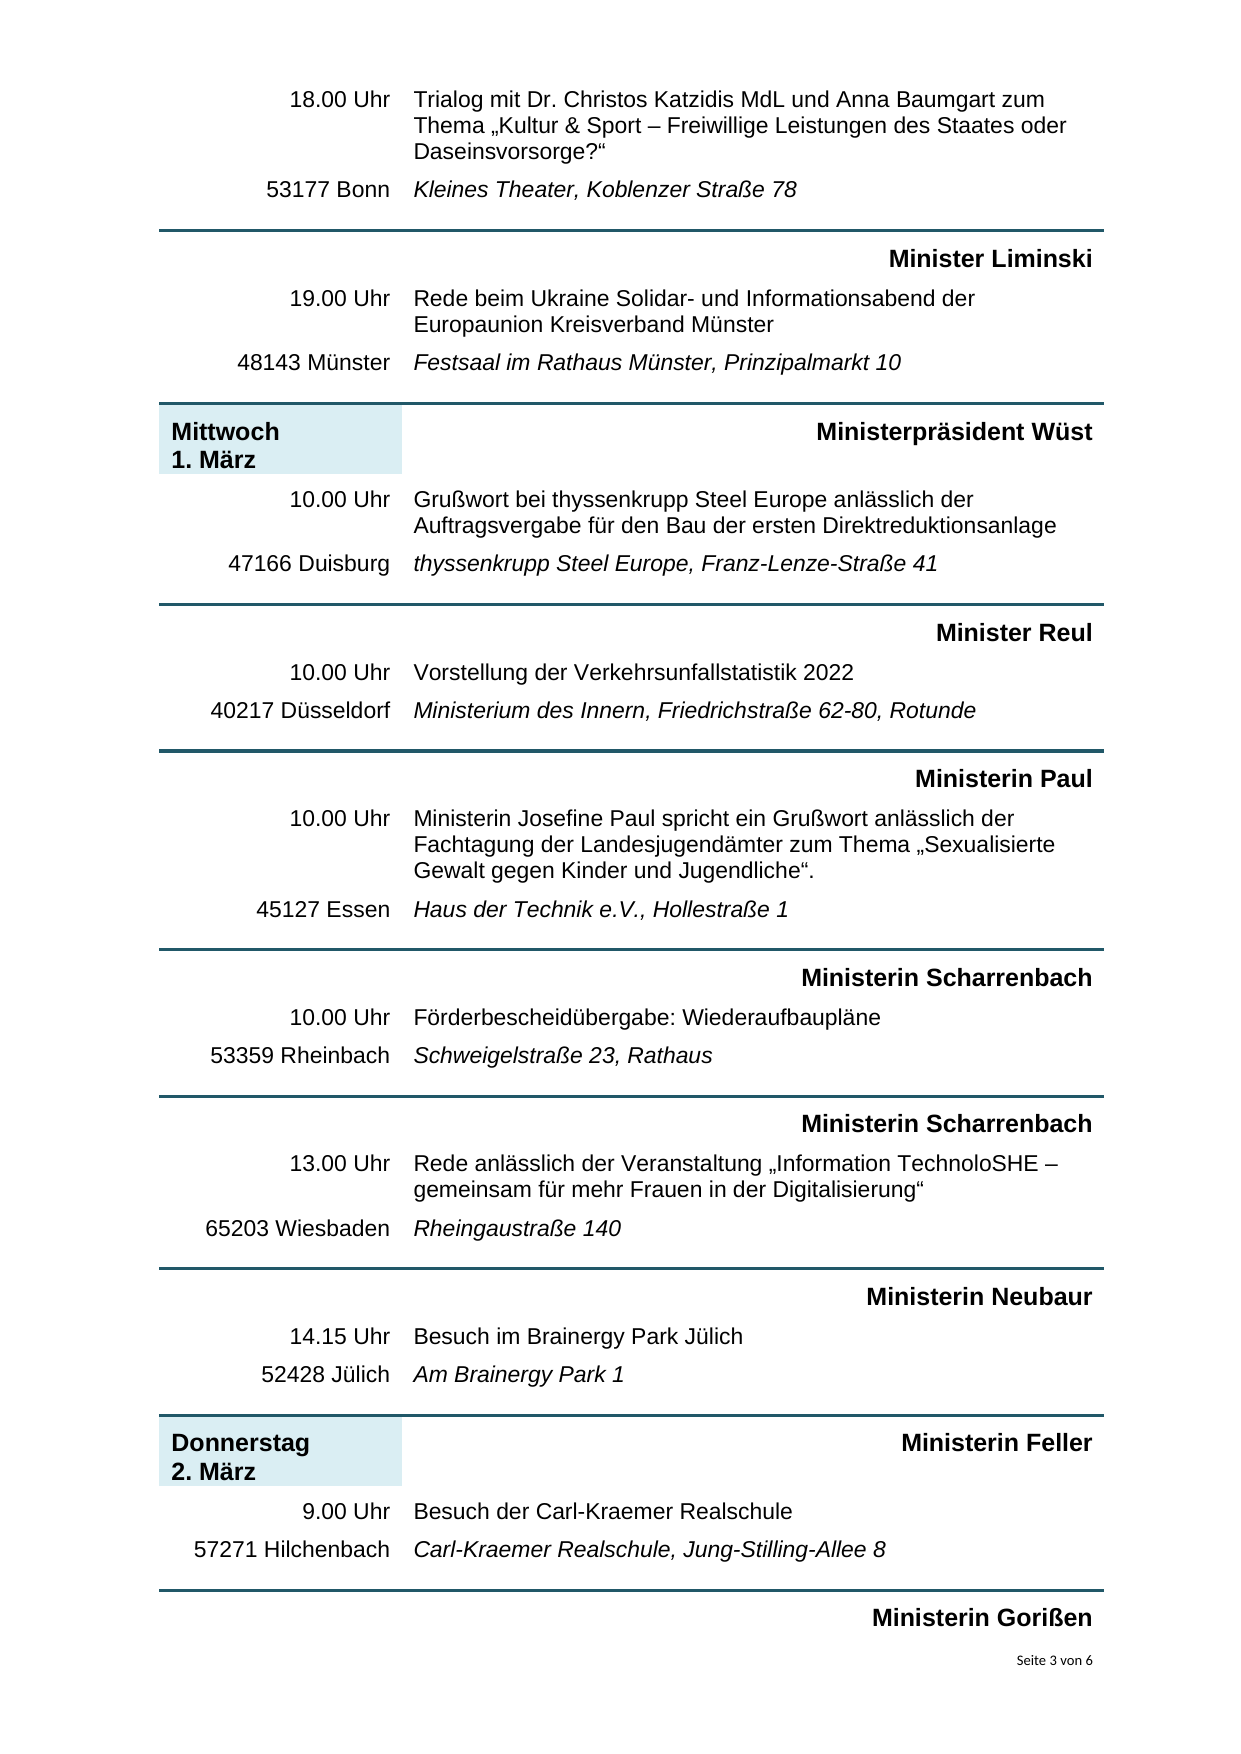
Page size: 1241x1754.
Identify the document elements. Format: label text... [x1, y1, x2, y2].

table_cell 10.00 Uhr [159, 992, 402, 1030]
table_header [159, 753, 402, 793]
table_header [159, 1592, 402, 1632]
table_cell Grußwort bei thyssenkrupp Steel Europe anlässlich der Auftragsvergabe für den Bau der ersten Direktreduktionsanlage [402, 474, 1104, 539]
table_cell 53177 Bonn [159, 165, 402, 203]
table_cell 65203 Wiesbaden [159, 1203, 402, 1241]
table_header Ministerin Scharrenbach [402, 951, 1104, 992]
table_header Minister Reul [402, 606, 1104, 647]
table_cell 18.00 Uhr [159, 74, 402, 165]
table_header Ministerin Scharrenbach [402, 1098, 1104, 1138]
table_header Ministerin Paul [402, 753, 1104, 793]
table_cell 10.00 Uhr [159, 647, 402, 685]
table_cell Vorstellung der Verkehrsunfallstatistik 2022 [402, 647, 1104, 685]
table_cell 9.00 Uhr [159, 1486, 402, 1524]
table_header Ministerin Neubaur [402, 1270, 1104, 1311]
table_cell Carl-Kraemer Realschule, Jung-Stilling-Allee 8 [402, 1524, 1104, 1562]
table_cell 14.15 Uhr [159, 1311, 402, 1349]
table_cell 45127 Essen [159, 884, 402, 922]
table_cell 48143 Münster [159, 337, 402, 375]
table_cell Trialog mit Dr. Christos Katzidis MdL und Anna Baumgart zum Thema „Kultur & Sport – Freiwillige Leistungen des Staates oder Daseinsvorsorge?“ [402, 74, 1104, 165]
table_cell 57271 Hilchenbach [159, 1524, 402, 1562]
table_cell Besuch der Carl-Kraemer Realschule [402, 1486, 1104, 1524]
table_cell Rheingaustraße 140 [402, 1203, 1104, 1241]
table_header [159, 606, 402, 647]
table_cell 10.00 Uhr [159, 474, 402, 539]
table_cell Ministerin Josefine Paul spricht ein Grußwort anlässlich der Fachtagung der Landesjugendämter zum Thema „Sexualisierte Gewalt gegen Kinder und Jugendliche“. [402, 793, 1104, 884]
table_cell thyssenkrupp Steel Europe, Franz-Lenze-Straße 41 [402, 539, 1104, 577]
table_cell Förderbescheidübergabe: Wiederaufbaupläne [402, 992, 1104, 1030]
table_header Minister Liminski [402, 232, 1104, 273]
table_cell 13.00 Uhr [159, 1138, 402, 1203]
table_cell Ministerium des Innern, Friedrichstraße 62-80, Rotunde [402, 685, 1104, 723]
table_header [159, 951, 402, 992]
table_header Ministerin Feller [402, 1417, 1104, 1486]
table_cell Rede anlässlich der Veranstaltung „Information TechnoloSHE – gemeinsam für mehr Frauen in der Digitalisierung“ [402, 1138, 1104, 1203]
table_header [159, 1270, 402, 1311]
table_cell 10.00 Uhr [159, 793, 402, 884]
table_header Ministerpräsident Wüst [402, 405, 1104, 474]
table_header [159, 1098, 402, 1138]
table_cell 40217 Düsseldorf [159, 685, 402, 723]
table_header Ministerin Gorißen [402, 1592, 1104, 1632]
table_cell 47166 Duisburg [159, 539, 402, 577]
table_cell Festsaal im Rathaus Münster, Prinzipalmarkt 10 [402, 337, 1104, 375]
table_header [159, 232, 402, 273]
table_cell 53359 Rheinbach [159, 1030, 402, 1068]
table_header Mittwoch 1. März [159, 405, 402, 474]
table_cell 19.00 Uhr [159, 273, 402, 337]
table_cell Rede beim Ukraine Solidar- und Informationsabend der Europaunion Kreisverband Münster [402, 273, 1104, 337]
table_cell Haus der Technik e.V., Hollestraße 1 [402, 884, 1104, 922]
table_cell Kleines Theater, Koblenzer Straße 78 [402, 165, 1104, 203]
table_cell Am Brainergy Park 1 [402, 1349, 1104, 1387]
table_cell Besuch im Brainergy Park Jülich [402, 1311, 1104, 1349]
table_header Donnerstag 2. März [159, 1417, 402, 1486]
table_cell Schweigelstraße 23, Rathaus [402, 1030, 1104, 1068]
table_cell 52428 Jülich [159, 1349, 402, 1387]
